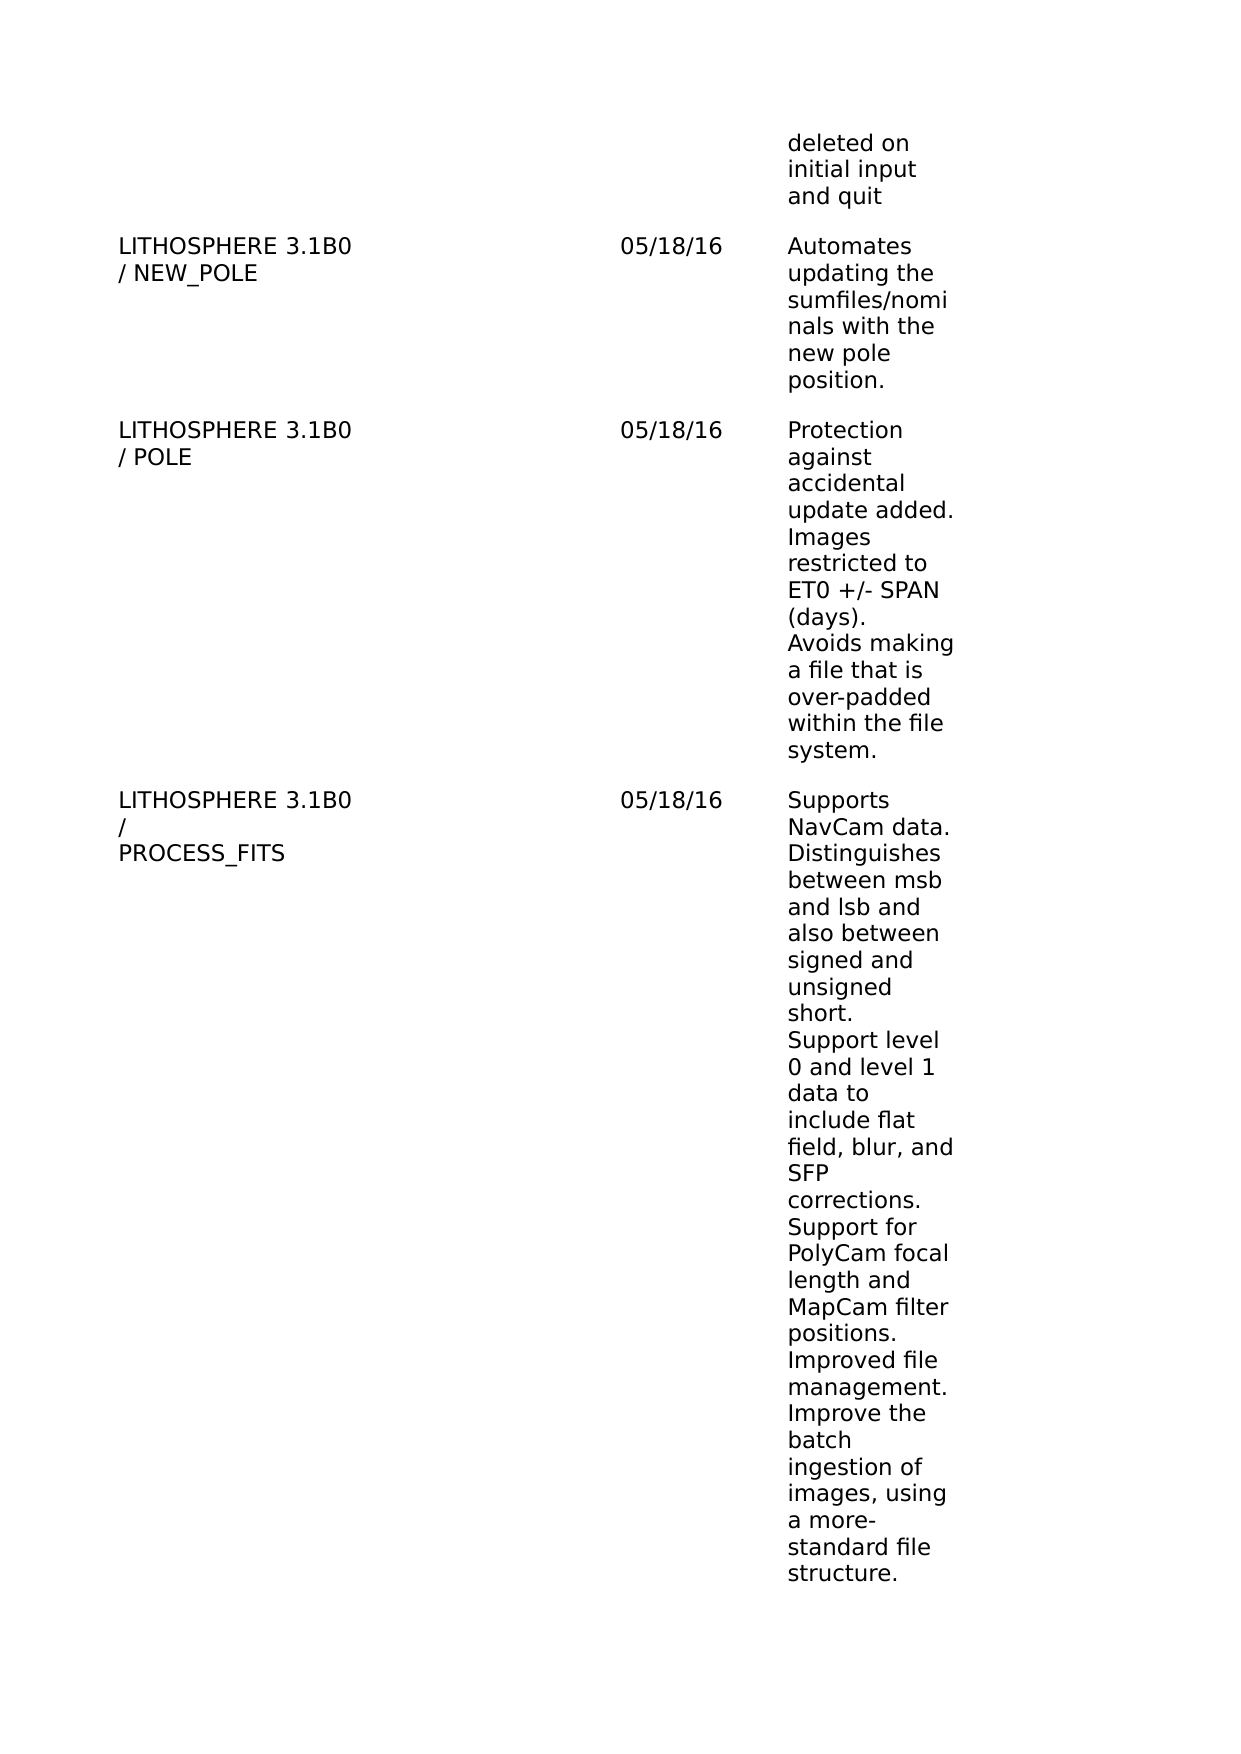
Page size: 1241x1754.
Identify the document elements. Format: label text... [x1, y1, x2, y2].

table_cell 05/18/16 [620, 405, 787, 775]
table_cell [955, 405, 1122, 775]
table_cell 3.1B0 [285, 405, 453, 775]
table_cell [620, 118, 787, 222]
table_cell LITHOSPHERE / POLE [118, 405, 285, 775]
table_cell Supports NavCam data. Distinguishes between msb and lsb and also between signed and unsigned short. Support level 0 and level 1 data to include flat field, blur, and SFP corrections. Support for PolyCam focal length and MapCam filter positions. Improved file management. Improve the batch ingestion of images, using a more-standard file structure. [787, 775, 954, 1599]
table_cell Automates updating the sumfiles/nominals with the new pole position. [787, 222, 954, 405]
table_cell LITHOSPHERE / PROCESS_FITS [118, 775, 285, 1599]
table_cell [955, 118, 1122, 222]
table_cell [285, 118, 453, 222]
table_cell [955, 775, 1122, 1599]
table_cell Protection against accidental update added. Images restricted to ET0 +/- SPAN (days). Avoids making a file that is over-padded within the file system. [787, 405, 954, 775]
table_cell deleted on initial input and quit [787, 118, 954, 222]
table_cell 05/18/16 [620, 775, 787, 1599]
table_cell [118, 118, 285, 222]
table_cell [453, 405, 620, 775]
table_cell [453, 222, 620, 405]
table_cell [453, 775, 620, 1599]
table_cell [955, 222, 1122, 405]
table_cell 3.1B0 [285, 222, 453, 405]
table_cell [453, 118, 620, 222]
table_cell 3.1B0 [285, 775, 453, 1599]
table_cell LITHOSPHERE / NEW_POLE [118, 222, 285, 405]
table_cell 05/18/16 [620, 222, 787, 405]
